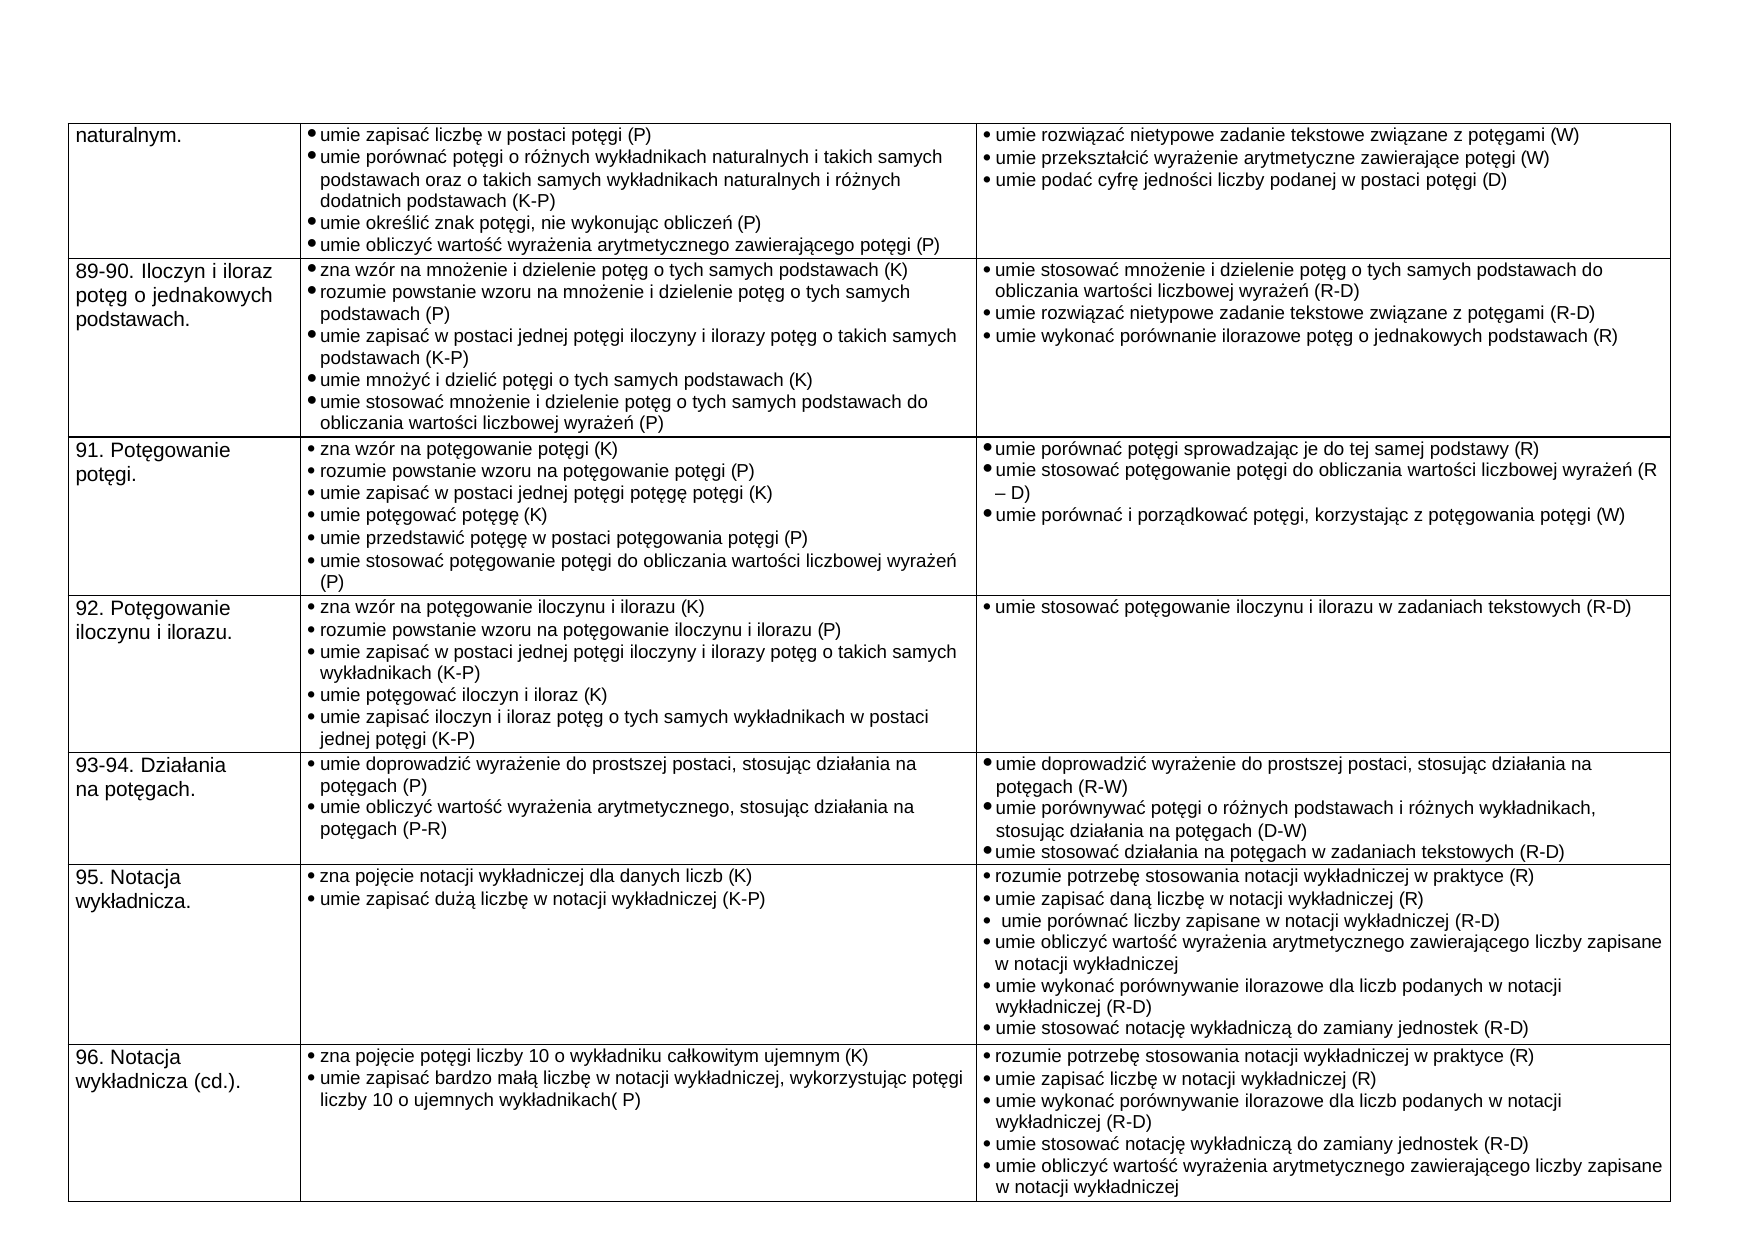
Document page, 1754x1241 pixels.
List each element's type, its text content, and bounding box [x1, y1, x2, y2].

table_cell zna pojęcie potęgi liczby 10 o wykładniku całkowitym ujemnym (K) umie zapisać bardzo małą liczbę w notacji wykładniczej, wykorzystując potęgi liczby 10 o ujemnych wykładnikach( P) [301, 1045, 976, 1201]
table_cell zna wzór na potęgowanie iloczynu i ilorazu (K) rozumie powstanie wzoru na potęgowanie iloczynu i ilorazu (P) umie zapisać w postaci jednej potęgi iloczyny i ilorazy potęg o takich samych wykładnikach (K-P) umie potęgować iloczyn i iloraz (K) umie zapisać iloczyn i iloraz potęg o tych samych wykładnikach w postaci jednej potęgi (K-P) [301, 596, 976, 752]
table_cell umie doprowadzić wyrażenie do prostszej postaci, stosując działania na potęgach (R-W) umie porównywać potęgi o różnych podstawach i różnych wykładnikach, stosując działania na potęgach (D-W) umie stosować działania na potęgach w zadaniach tekstowych (R-D) [977, 753, 1670, 864]
table_cell 95. Notacja wykładnicza. [69, 865, 300, 1044]
table_cell 93-94. Działania na potęgach. [69, 753, 300, 864]
table_header umie zapisać liczbę w postaci potęgi (P) umie porównać potęgi o różnych wykładnikach naturalnych i takich samych podstawach oraz o takich samych wykładnikach naturalnych i różnych dodatnich podstawach (K-P) umie określić znak potęgi, nie wykonując obliczeń (P) umie obliczyć wartość wyrażenia arytmetycznego zawierającego potęgi (P) [301, 124, 976, 257]
table_cell zna wzór na mnożenie i dzielenie potęg o tych samych podstawach (K) rozumie powstanie wzoru na mnożenie i dzielenie potęg o tych samych podstawach (P) umie zapisać w postaci jednej potęgi iloczyny i ilorazy potęg o takich samych podstawach (K-P) umie mnożyć i dzielić potęgi o tych samych podstawach (K) umie stosować mnożenie i dzielenie potęg o tych samych podstawach do obliczania wartości liczbowej wyrażeń (P) [301, 259, 976, 436]
table_cell zna wzór na potęgowanie potęgi (K) rozumie powstanie wzoru na potęgowanie potęgi (P) umie zapisać w postaci jednej potęgi potęgę potęgi (K) umie potęgować potęgę (K) umie przedstawić potęgę w postaci potęgowania potęgi (P) umie stosować potęgowanie potęgi do obliczania wartości liczbowej wyrażeń (P) [301, 438, 976, 595]
table_cell 96. Notacja wykładnicza (cd.). [69, 1045, 300, 1201]
table_header umie rozwiązać nietypowe zadanie tekstowe związane z potęgami (W) umie przekształcić wyrażenie arytmetyczne zawierające potęgi (W) umie podać cyfrę jedności liczby podanej w postaci potęgi (D) [977, 124, 1670, 257]
table_header naturalnym. [69, 124, 300, 257]
table_cell rozumie potrzebę stosowania notacji wykładniczej w praktyce (R) umie zapisać liczbę w notacji wykładniczej (R) umie wykonać porównywanie ilorazowe dla liczb podanych w notacji wykładniczej (R-D) umie stosować notację wykładniczą do zamiany jednostek (R-D) umie obliczyć wartość wyrażenia arytmetycznego zawierającego liczby zapisane w notacji wykładniczej [977, 1045, 1670, 1201]
table_cell 92. Potęgowanie iloczynu i ilorazu. [69, 596, 300, 752]
table_cell rozumie potrzebę stosowania notacji wykładniczej w praktyce (R) umie zapisać daną liczbę w notacji wykładniczej (R) umie porównać liczby zapisane w notacji wykładniczej (R-D) umie obliczyć wartość wyrażenia arytmetycznego zawierającego liczby zapisane w notacji wykładniczej umie wykonać porównywanie ilorazowe dla liczb podanych w notacji wykładniczej (R-D) umie stosować notację wykładniczą do zamiany jednostek (R-D) [977, 865, 1670, 1044]
table_cell umie porównać potęgi sprowadzając je do tej samej podstawy (R) umie stosować potęgowanie potęgi do obliczania wartości liczbowej wyrażeń (R – D) umie porównać i porządkować potęgi, korzystając z potęgowania potęgi (W) [977, 438, 1670, 595]
table_cell umie stosować potęgowanie iloczynu i ilorazu w zadaniach tekstowych (R-D) [977, 596, 1670, 752]
table_cell umie doprowadzić wyrażenie do prostszej postaci, stosując działania na potęgach (P) umie obliczyć wartość wyrażenia arytmetycznego, stosując działania na potęgach (P-R) [301, 753, 976, 864]
table_cell umie stosować mnożenie i dzielenie potęg o tych samych podstawach do obliczania wartości liczbowej wyrażeń (R-D) umie rozwiązać nietypowe zadanie tekstowe związane z potęgami (R-D) umie wykonać porównanie ilorazowe potęg o jednakowych podstawach (R) [977, 259, 1670, 436]
table_cell 91. Potęgowanie potęgi. [69, 438, 300, 595]
table_cell zna pojęcie notacji wykładniczej dla danych liczb (K) umie zapisać dużą liczbę w notacji wykładniczej (K-P) [301, 865, 976, 1044]
table_cell 89-90. Iloczyn i iloraz potęg o jednakowych podstawach. [69, 259, 300, 436]
